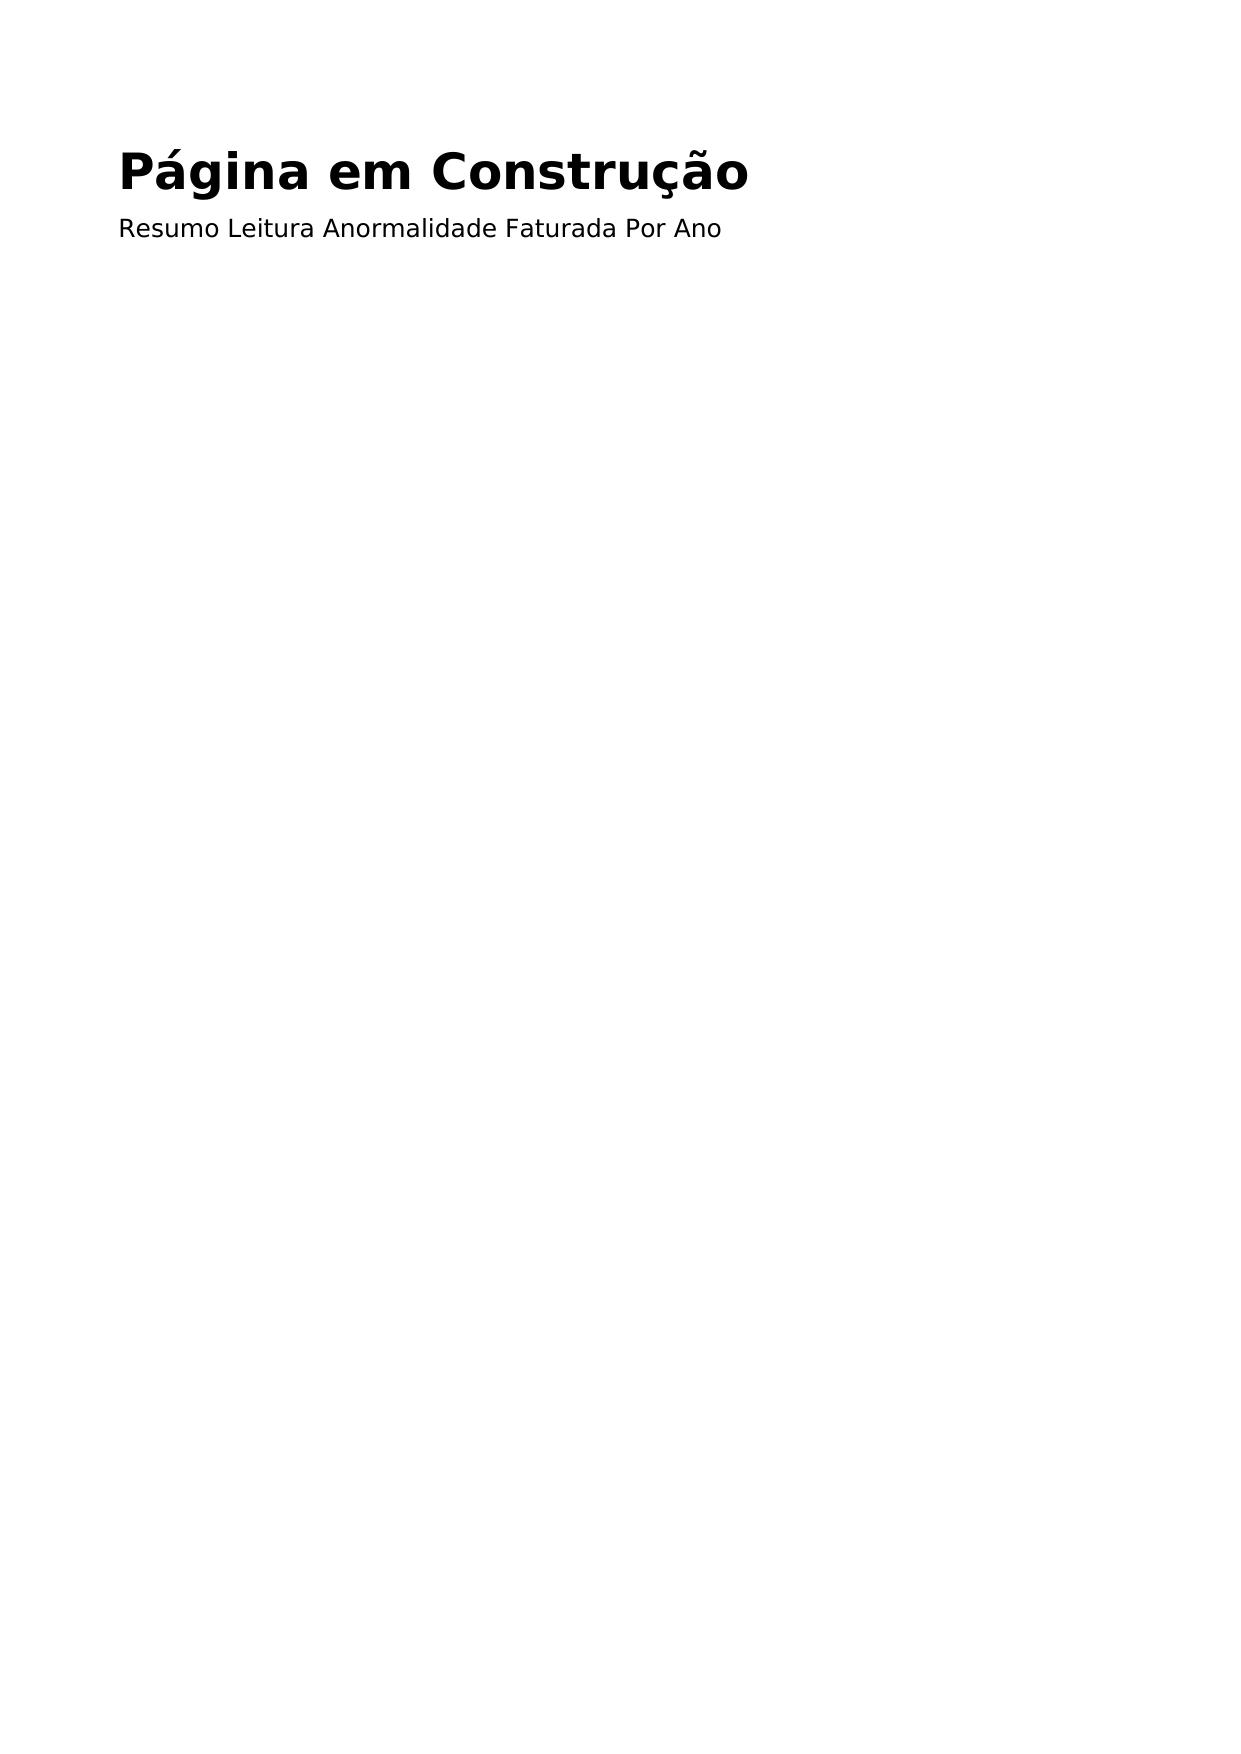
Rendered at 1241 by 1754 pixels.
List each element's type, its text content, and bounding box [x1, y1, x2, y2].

text Resumo Leitura Anormalidade Faturada Por Ano [118, 214, 1122, 243]
subtitle Página em Construção [118, 143, 1122, 201]
